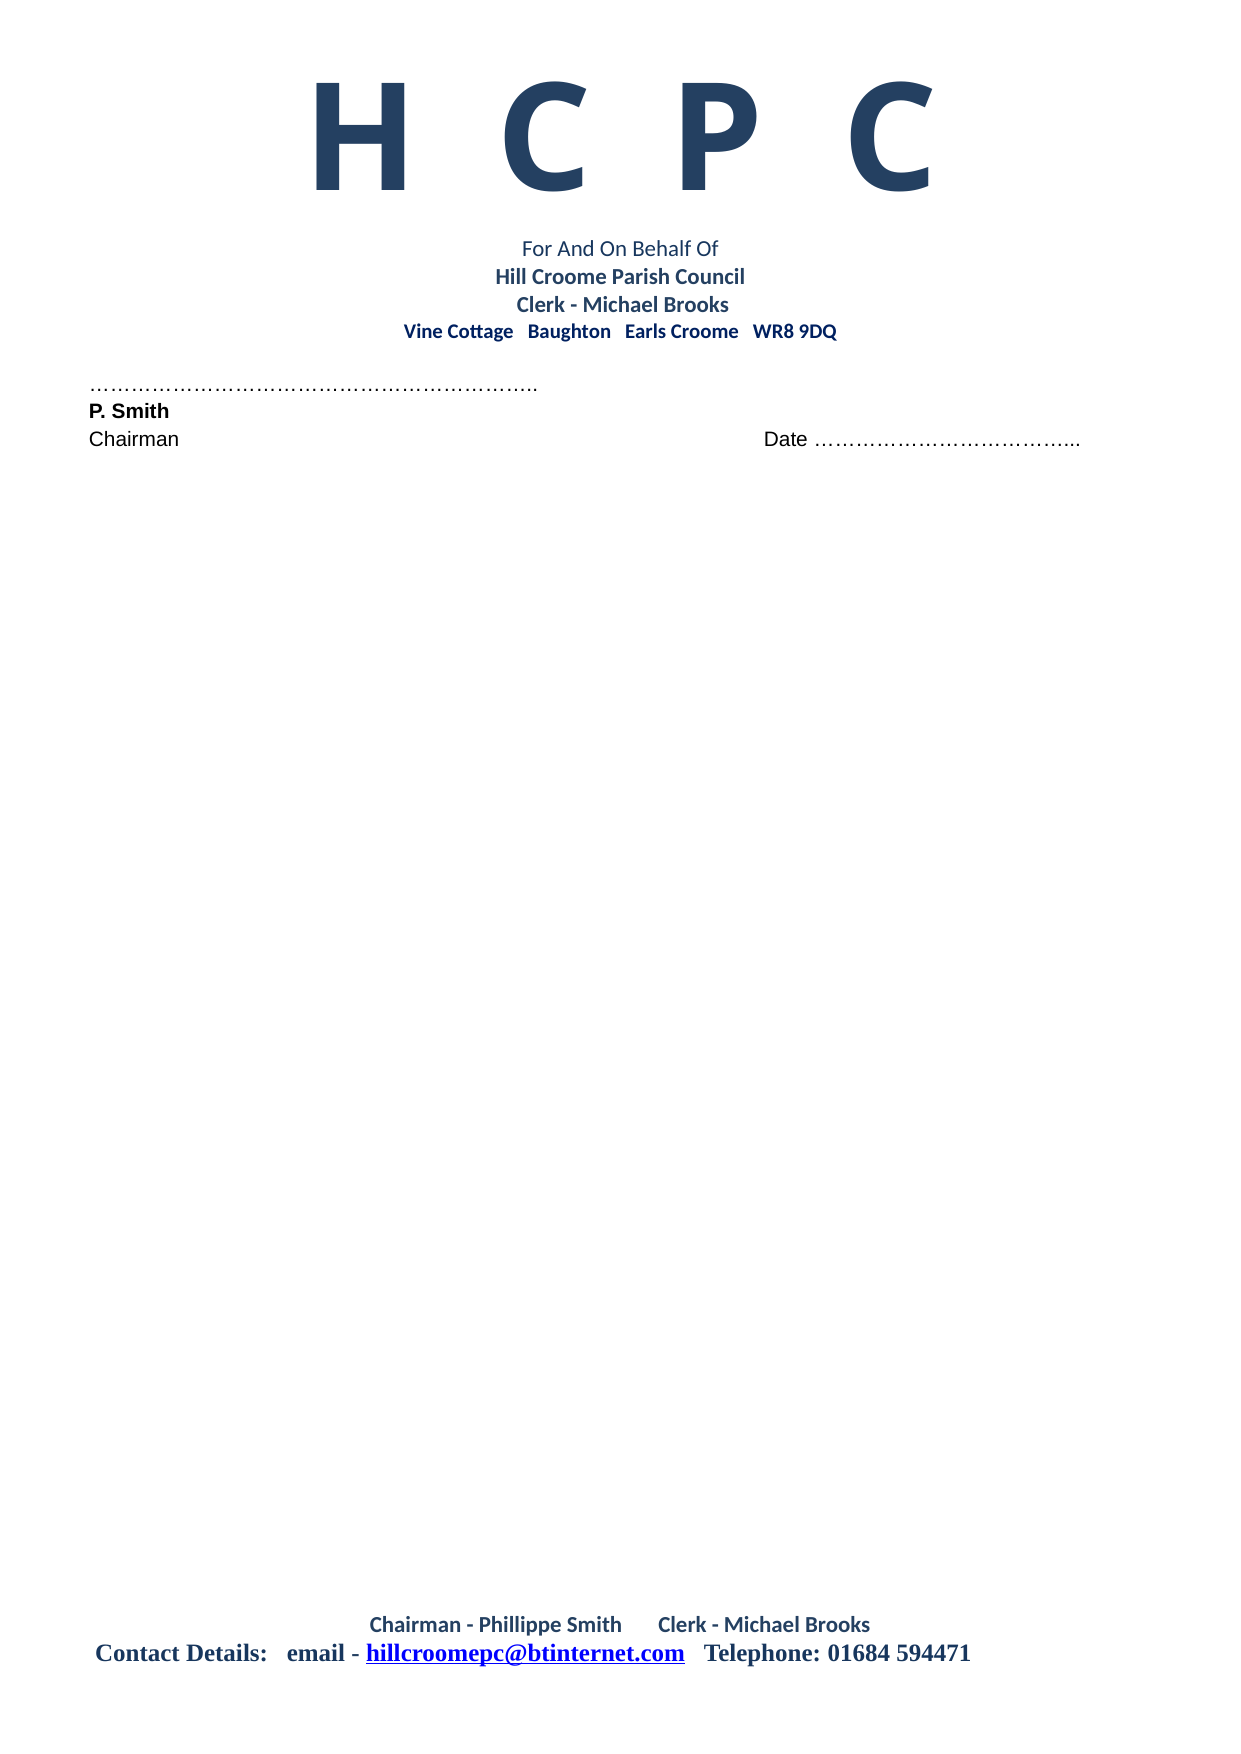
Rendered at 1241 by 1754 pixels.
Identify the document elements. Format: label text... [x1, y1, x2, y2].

text ……………………………………………………….. [89, 371, 1152, 395]
text Chairman Date ………………………………... [89, 426, 1152, 450]
text P. Smith [89, 399, 1152, 423]
